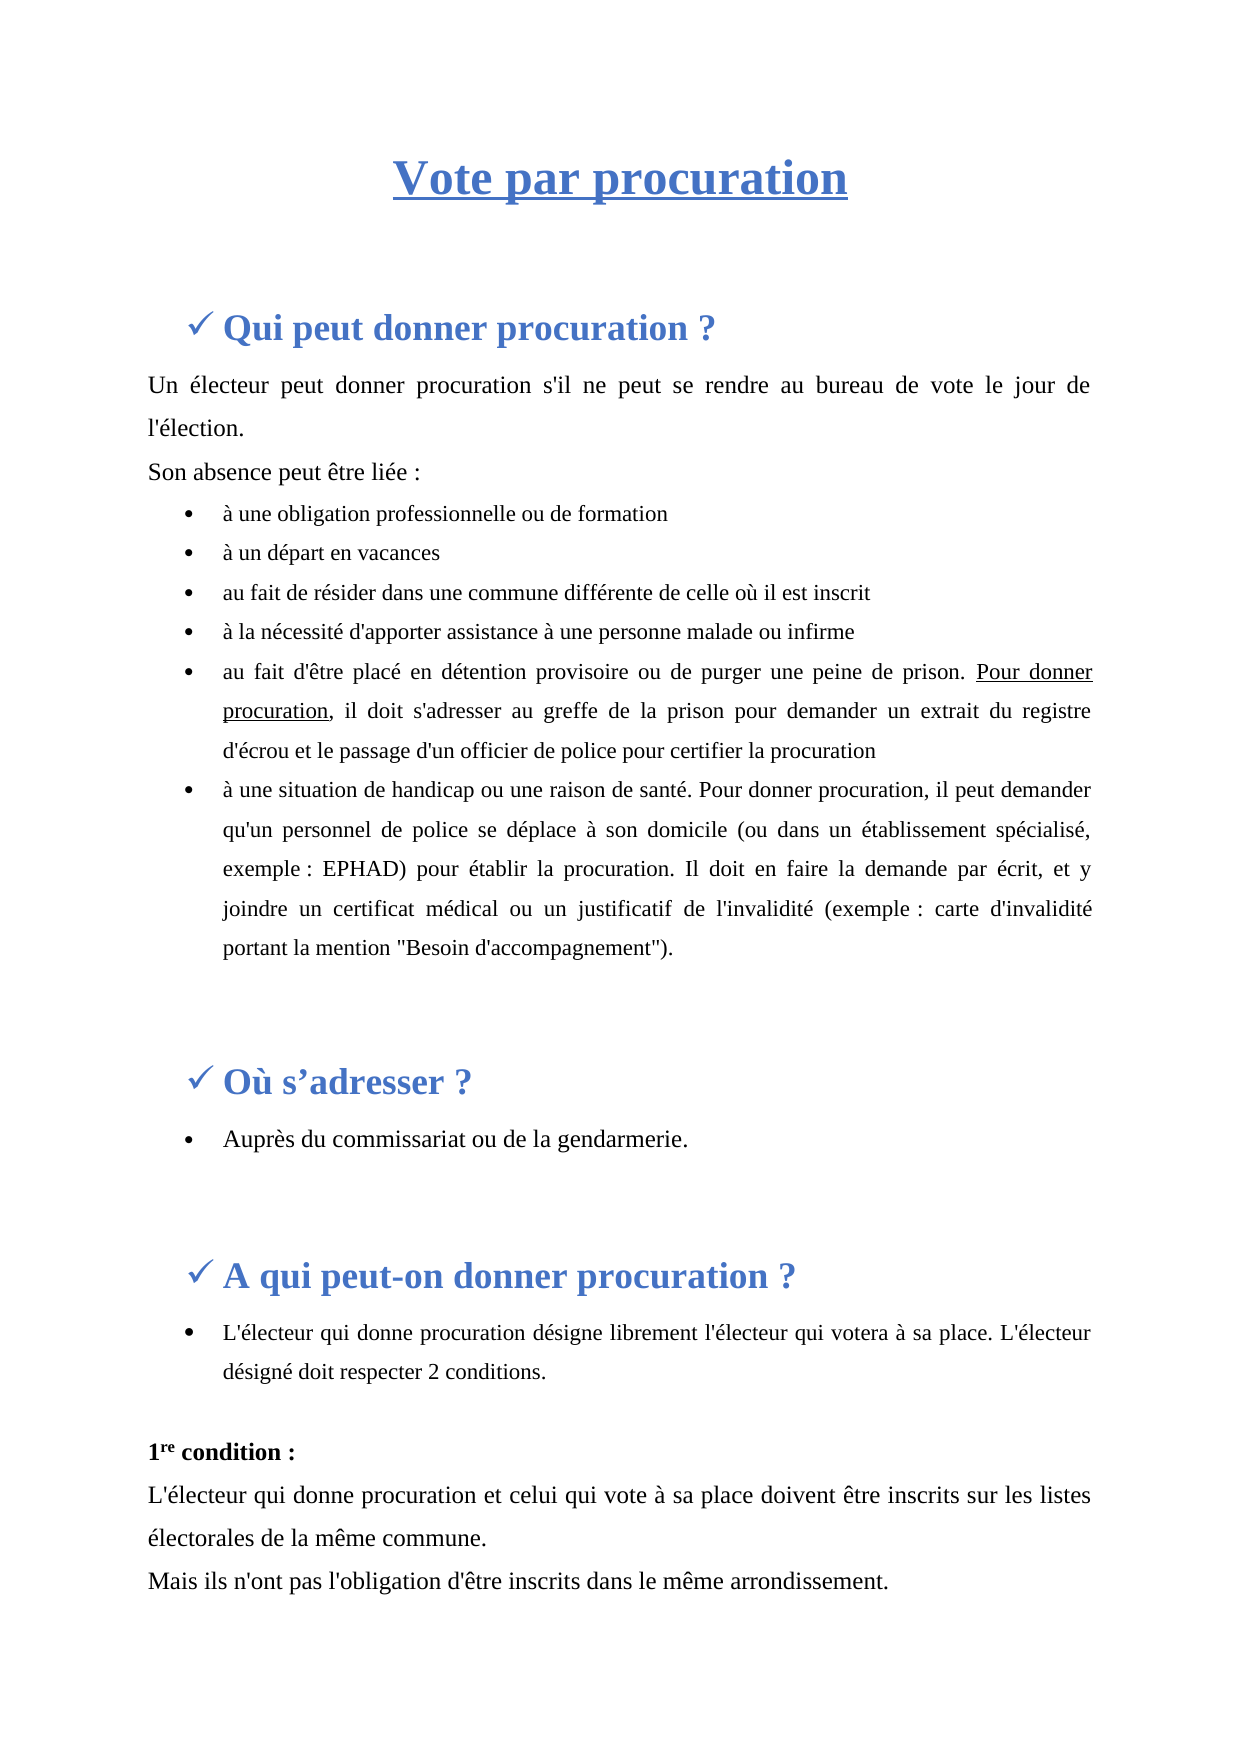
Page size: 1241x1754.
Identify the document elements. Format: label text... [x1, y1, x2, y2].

list au fait d'être placé en détention provisoire ou de purger une peine de prison. Pour donner procuration, il doit s'adresser au greffe de la prison pour demander un extrait du registre d'écrou et le passage d'un officier de police pour certifier la procuration [185, 658, 1093, 763]
list à un départ en vacances [185, 539, 1093, 566]
list à une obligation professionnelle ou de formation [185, 500, 1093, 526]
text Un électeur peut donner procuration s'il ne peut se rendre au bureau de vote le jour de l'élection. [148, 370, 1093, 442]
text L'électeur qui donne procuration et celui qui vote à sa place doivent être inscrits sur les listes électorales de la même commune. [148, 1480, 1093, 1552]
list au fait de résider dans une commune différente de celle où il est inscrit [185, 579, 1093, 605]
list L'électeur qui donne procuration désigne librement l'électeur qui votera à sa place. L'électeur désigné doit respecter 2 conditions. [185, 1318, 1093, 1384]
text 1re condition : [148, 1437, 1093, 1466]
list à la nécessité d'apporter assistance à une personne malade ou infirme [185, 618, 1093, 644]
list Qui peut donner procuration ? [185, 306, 1093, 349]
text Vote par procuration [148, 148, 1093, 205]
text Son absence peut être liée : [148, 457, 1093, 485]
list Où s’adresser ? [185, 1060, 1093, 1103]
text Mais ils n'ont pas l'obligation d'être inscrits dans le même arrondissement. [148, 1566, 1093, 1595]
list à une situation de handicap ou une raison de santé. Pour donner procuration, il peut demander qu'un personnel de police se déplace à son domicile (ou dans un établissement spécialisé, exemple : EPHAD) pour établir la procuration. Il doit en faire la demande par écrit, et y joindre un certificat médical ou un justificatif de l'invalidité (exemple : carte d'invalidité portant la mention "Besoin d'accompagnement"). [185, 776, 1093, 960]
list A qui peut-on donner procuration ? [185, 1254, 1093, 1297]
list Auprès du commissariat ou de la gendarmerie. [185, 1124, 1093, 1153]
